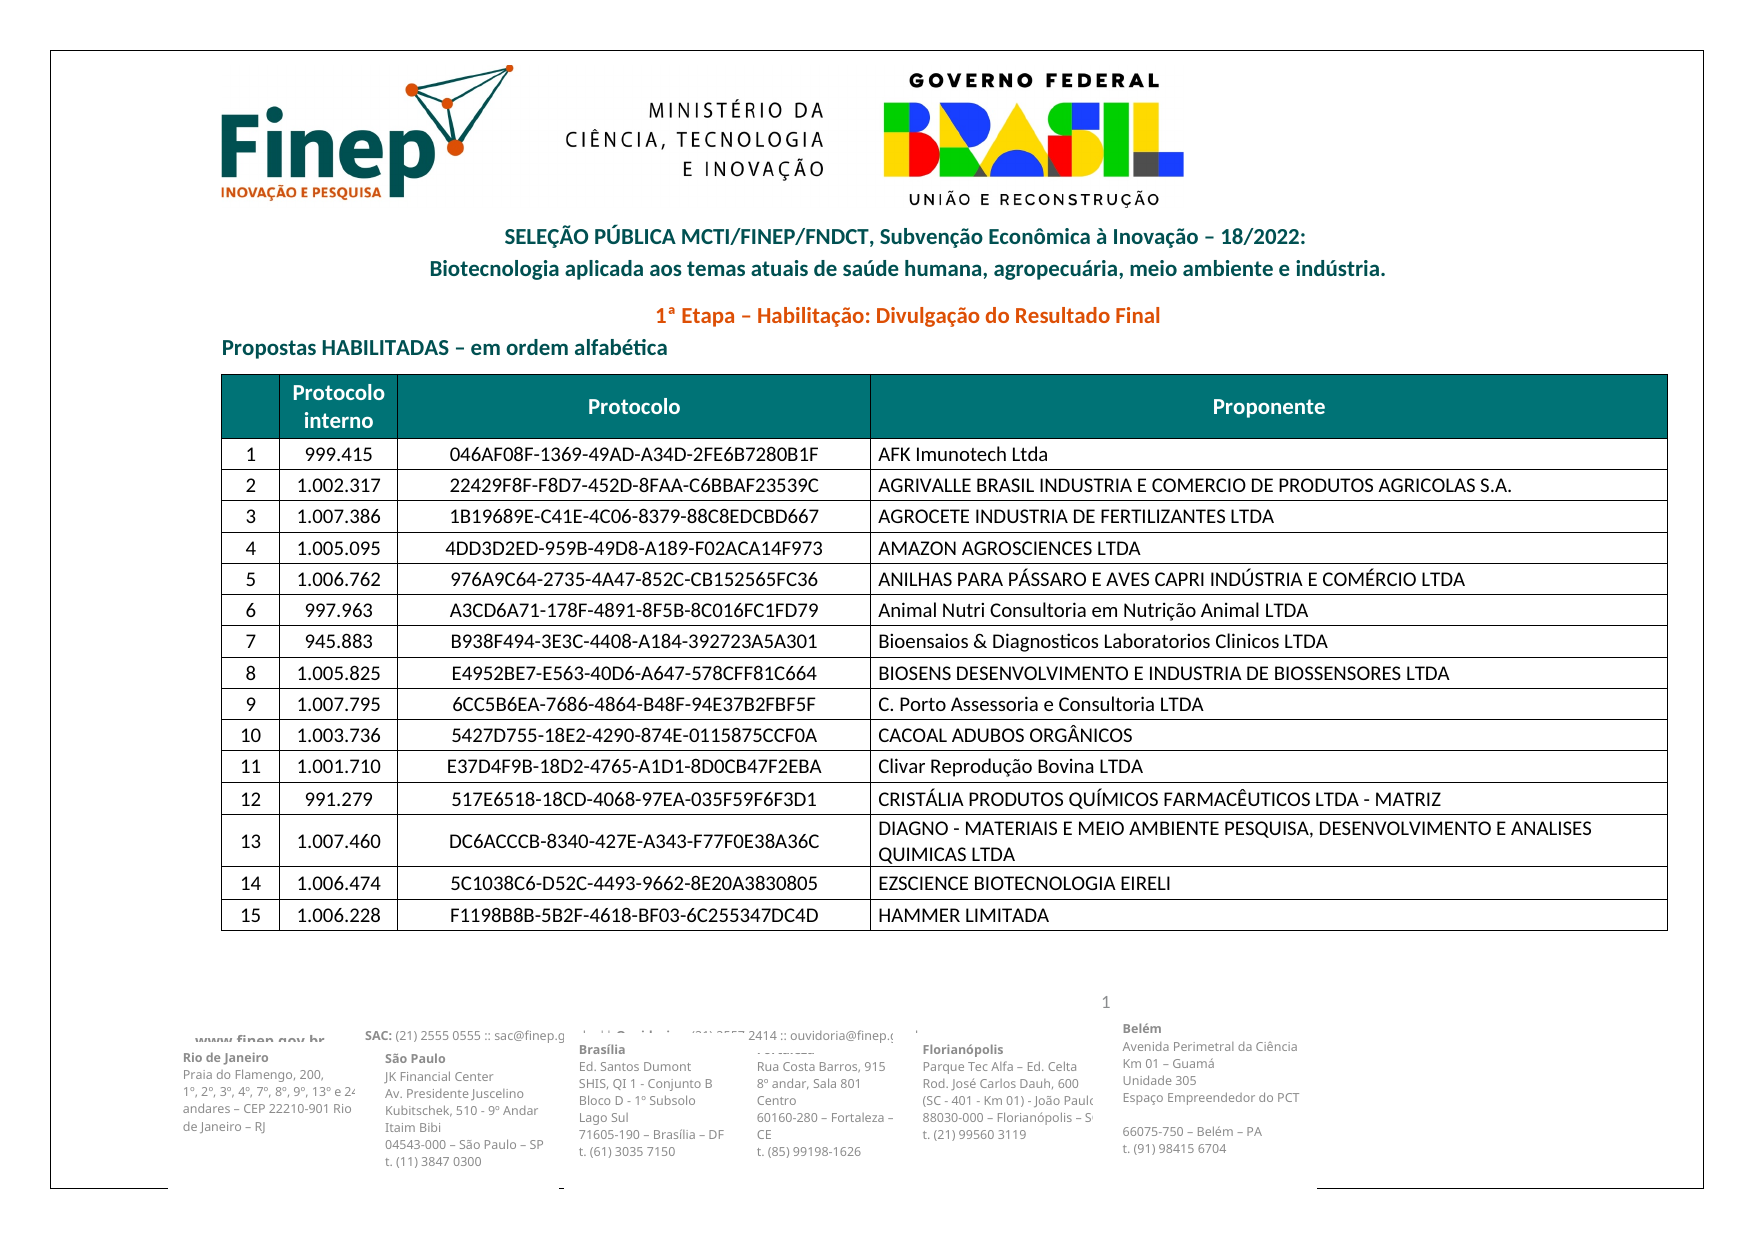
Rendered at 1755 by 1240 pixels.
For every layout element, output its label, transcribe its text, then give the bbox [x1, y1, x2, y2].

table_cell 1.006.228 [280, 900, 397, 930]
table_cell 1.007.795 [280, 689, 397, 719]
text 1ª Etapa – Habilitação: Divulgação do Resultado Final [222, 301, 1595, 329]
table_header Proponente [871, 375, 1667, 438]
table_cell 1.002.317 [280, 470, 397, 500]
text Biotecnologia aplicada aos temas atuais de saúde humana, agropecuária, meio ambiente e indústria. [222, 254, 1595, 282]
table_cell 8 [222, 658, 279, 688]
table_cell 12 [222, 783, 279, 814]
table_cell 1 [222, 439, 279, 469]
text Propostas HABILITADAS – em ordem alfabética [222, 333, 1595, 361]
table_cell 1.007.386 [280, 501, 397, 532]
table_cell B938F494-3E3C-4408-A184-392723A5A301 [398, 626, 870, 657]
table_cell 991.279 [280, 783, 397, 814]
table_cell EZSCIENCE BIOTECNOLOGIA EIRELI [871, 867, 1667, 899]
table_cell 2 [222, 470, 279, 500]
table_cell 7 [222, 626, 279, 657]
table_cell E37D4F9B-18D2-4765-A1D1-8D0CB47F2EBA [398, 751, 870, 782]
table_cell 976A9C64-2735-4A47-852C-CB152565FC36 [398, 564, 870, 594]
table_cell 4DD3D2ED-959B-49D8-A189-F02ACA14F973 [398, 533, 870, 563]
table_cell 22429F8F-F8D7-452D-8FAA-C6BBAF23539C [398, 470, 870, 500]
table_cell Clivar Reprodução Bovina LTDA [871, 751, 1667, 782]
table_cell 15 [222, 900, 279, 930]
table_cell 9 [222, 689, 279, 719]
table_cell 3 [222, 501, 279, 532]
table_cell 14 [222, 867, 279, 899]
table_header Protocolo [398, 375, 870, 438]
table_cell Animal Nutri Consultoria em Nutrição Animal LTDA [871, 595, 1667, 625]
table_header [222, 375, 279, 438]
table_cell AFK Imunotech Ltda [871, 439, 1667, 469]
table_cell 1.005.095 [280, 533, 397, 563]
table_cell [398, 931, 871, 962]
table_cell E4952BE7-E563-40D6-A647-578CFF81C664 [398, 658, 870, 688]
table_cell 1.006.474 [280, 867, 397, 899]
table_cell 997.963 [280, 595, 397, 625]
table_cell 10 [222, 720, 279, 750]
table_cell [222, 931, 279, 962]
table_cell AGROCETE INDUSTRIA DE FERTILIZANTES LTDA [871, 501, 1667, 532]
table_cell C. Porto Assessoria e Consultoria LTDA [871, 689, 1667, 719]
table_cell 1.006.762 [280, 564, 397, 594]
table_cell HAMMER LIMITADA [871, 900, 1667, 930]
table_cell F1198B8B-5B2F-4618-BF03-6C255347DC4D [398, 900, 870, 930]
table_cell CACOAL ADUBOS ORGÂNICOS [871, 720, 1667, 750]
table_cell 945.883 [280, 626, 397, 657]
table_cell 1.005.825 [280, 658, 397, 688]
table_cell 13 [222, 815, 279, 866]
table_cell DC6ACCCB-8340-427E-A343-F77F0E38A36C [398, 815, 870, 866]
table_cell 046AF08F-1369-49AD-A34D-2FE6B7280B1F [398, 439, 870, 469]
table_cell 1B19689E-C41E-4C06-8379-88C8EDCBD667 [398, 501, 870, 532]
table_cell 1.001.710 [280, 751, 397, 782]
table_cell AMAZON AGROSCIENCES LTDA [871, 533, 1667, 563]
table_cell ANILHAS PARA PÁSSARO E AVES CAPRI INDÚSTRIA E COMÉRCIO LTDA [871, 564, 1667, 594]
table_cell 999.415 [280, 439, 397, 469]
table_cell 6CC5B6EA-7686-4864-B48F-94E37B2FBF5F [398, 689, 870, 719]
table_cell DIAGNO - MATERIAIS E MEIO AMBIENTE PESQUISA, DESENVOLVIMENTO E ANALISES QUIMICAS LTDA [871, 815, 1667, 866]
table_cell BIOSENS DESENVOLVIMENTO E INDUSTRIA DE BIOSSENSORES LTDA [871, 658, 1667, 688]
table_cell [871, 931, 1668, 962]
table_cell [280, 931, 398, 962]
table_cell Bioensaios & Diagnosticos Laboratorios Clinicos LTDA [871, 626, 1667, 657]
table_header Protocolo interno [280, 375, 397, 438]
table_cell 1.003.736 [280, 720, 397, 750]
table_cell 5427D755-18E2-4290-874E-0115875CCF0A [398, 720, 870, 750]
table_cell AGRIVALLE BRASIL INDUSTRIA E COMERCIO DE PRODUTOS AGRICOLAS S.A. [871, 470, 1667, 500]
table_cell 5C1038C6-D52C-4493-9662-8E20A3830805 [398, 867, 870, 899]
table_cell 1.007.460 [280, 815, 397, 866]
table_cell 517E6518-18CD-4068-97EA-035F59F6F3D1 [398, 783, 870, 814]
table_cell CRISTÁLIA PRODUTOS QUÍMICOS FARMACÊUTICOS LTDA - MATRIZ [871, 783, 1667, 814]
table_cell 6 [222, 595, 279, 625]
table_cell 11 [222, 751, 279, 782]
table_cell 5 [222, 564, 279, 594]
table_cell A3CD6A71-178F-4891-8F5B-8C016FC1FD79 [398, 595, 870, 625]
table_cell 4 [222, 533, 279, 563]
text SELEÇÃO PÚBLICA MCTI/FINEP/FNDCT, Subvenção Econômica à Inovação – 18/2022: [222, 222, 1595, 250]
